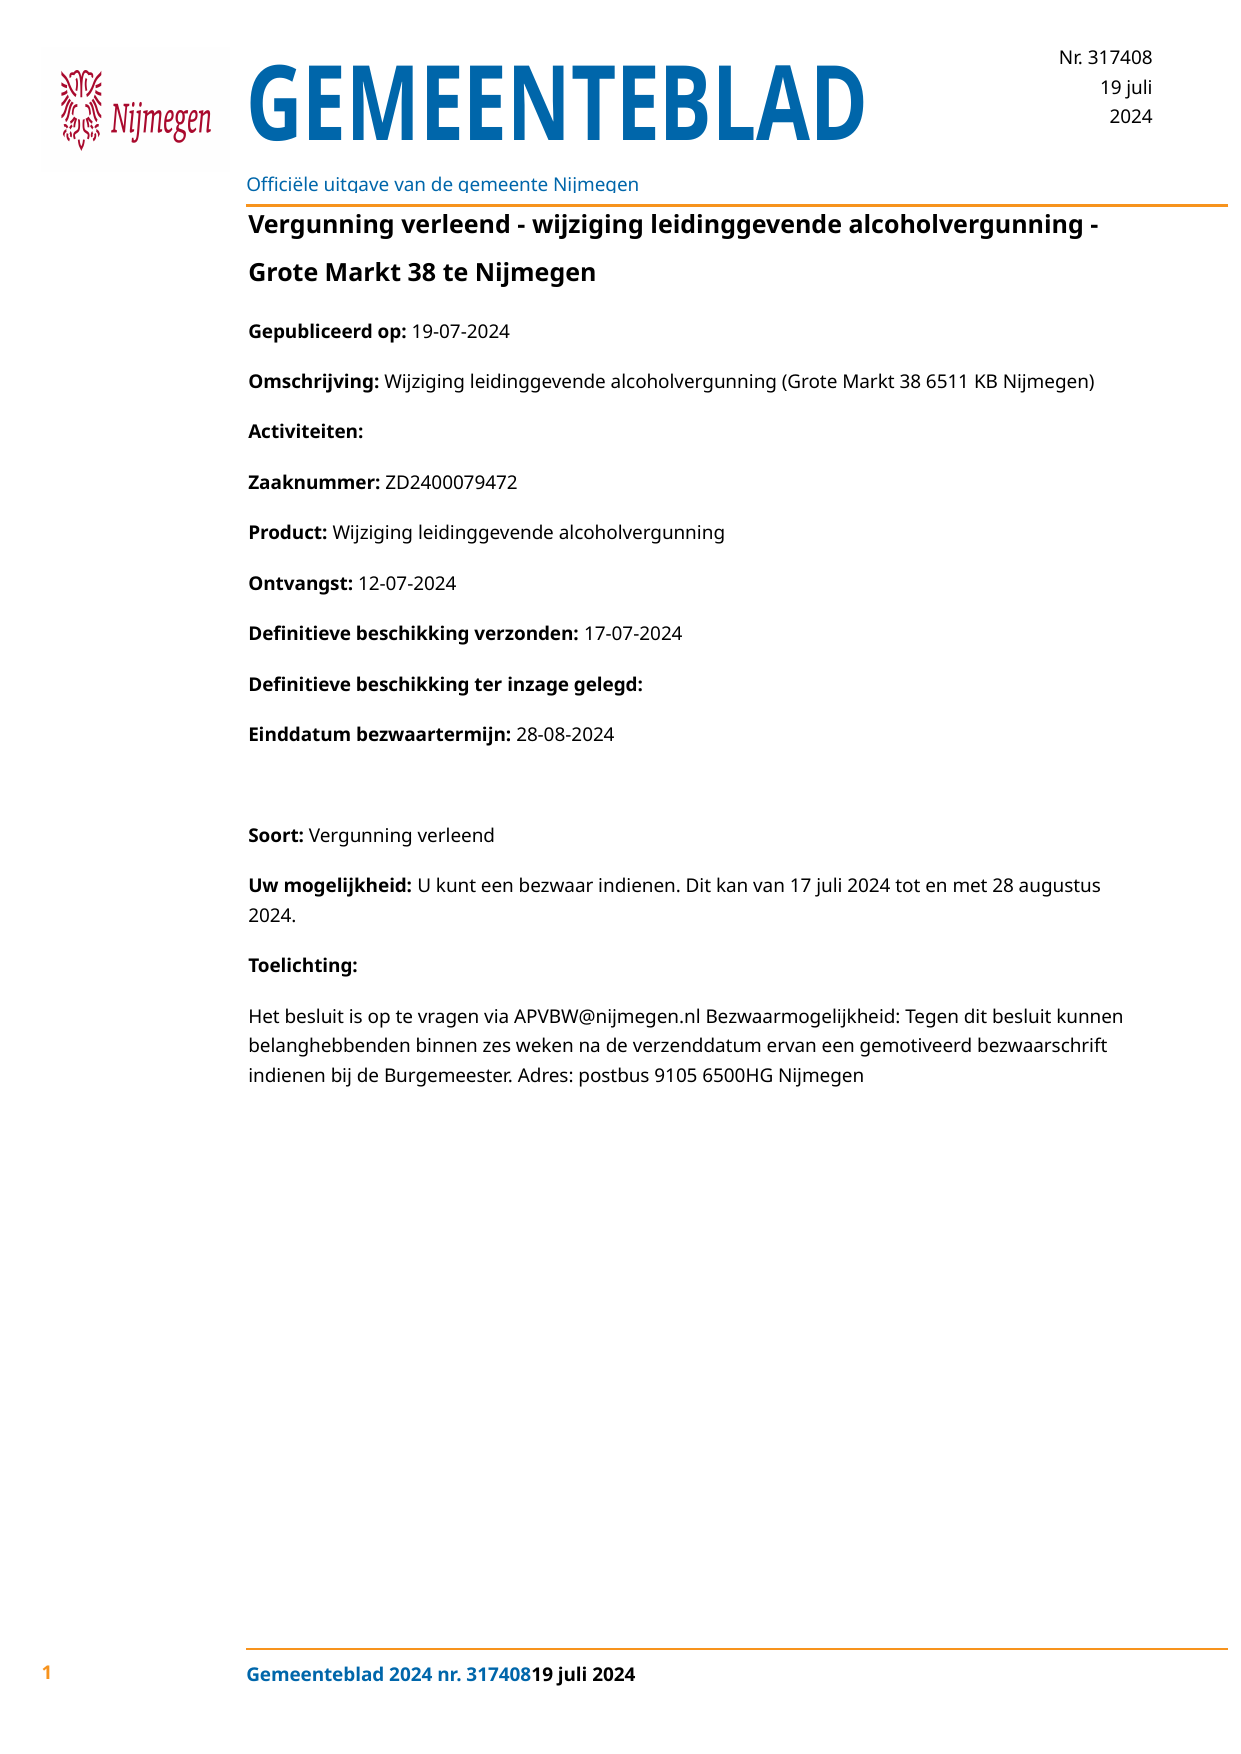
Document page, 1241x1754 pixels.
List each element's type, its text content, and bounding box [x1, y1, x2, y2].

text Toelichting: [248, 952, 1152, 978]
text Product: Wijziging leidinggevende alcoholvergunning [248, 519, 1152, 545]
text Ontvangst: 12-07-2024 [248, 570, 1152, 596]
text Het besluit is op te vragen via APVBW@nijmegen.nl Bezwaarmogelijkheid: Tegen dit besluit kunnen belanghebbenden binnen zes weken na de verzenddatum ervan een gemotiveerd bezwaarschrift indienen bij de Burgemeester. Adres: postbus 9105 6500HG Nijmegen [248, 1003, 1152, 1088]
text Zaaknummer: ZD2400079472 [248, 469, 1152, 495]
picture [41, 47, 231, 172]
text Vergunning verleend - wijziging leidinggevende alcoholvergunning - Grote Markt 38 te Nijmegen [248, 207, 1152, 288]
text Activiteiten: [248, 419, 1152, 444]
text Einddatum bezwaartermijn: 28-08-2024 [248, 721, 1152, 747]
text Definitieve beschikking ter inzage gelegd: [248, 671, 1152, 697]
text Omschrijving: Wijziging leidinggevende alcoholvergunning (Grote Markt 38 6511 KB Nijmegen) [248, 368, 1152, 394]
text Soort: Vergunning verleend [248, 822, 1152, 848]
text Definitieve beschikking verzonden: 17-07-2024 [248, 620, 1152, 646]
text Gepubliceerd op: 19-07-2024 [248, 318, 1152, 344]
text Uw mogelijkheid: U kunt een bezwaar indienen. Dit kan van 17 juli 2024 tot en met 28 augustus 2024. [248, 872, 1152, 928]
